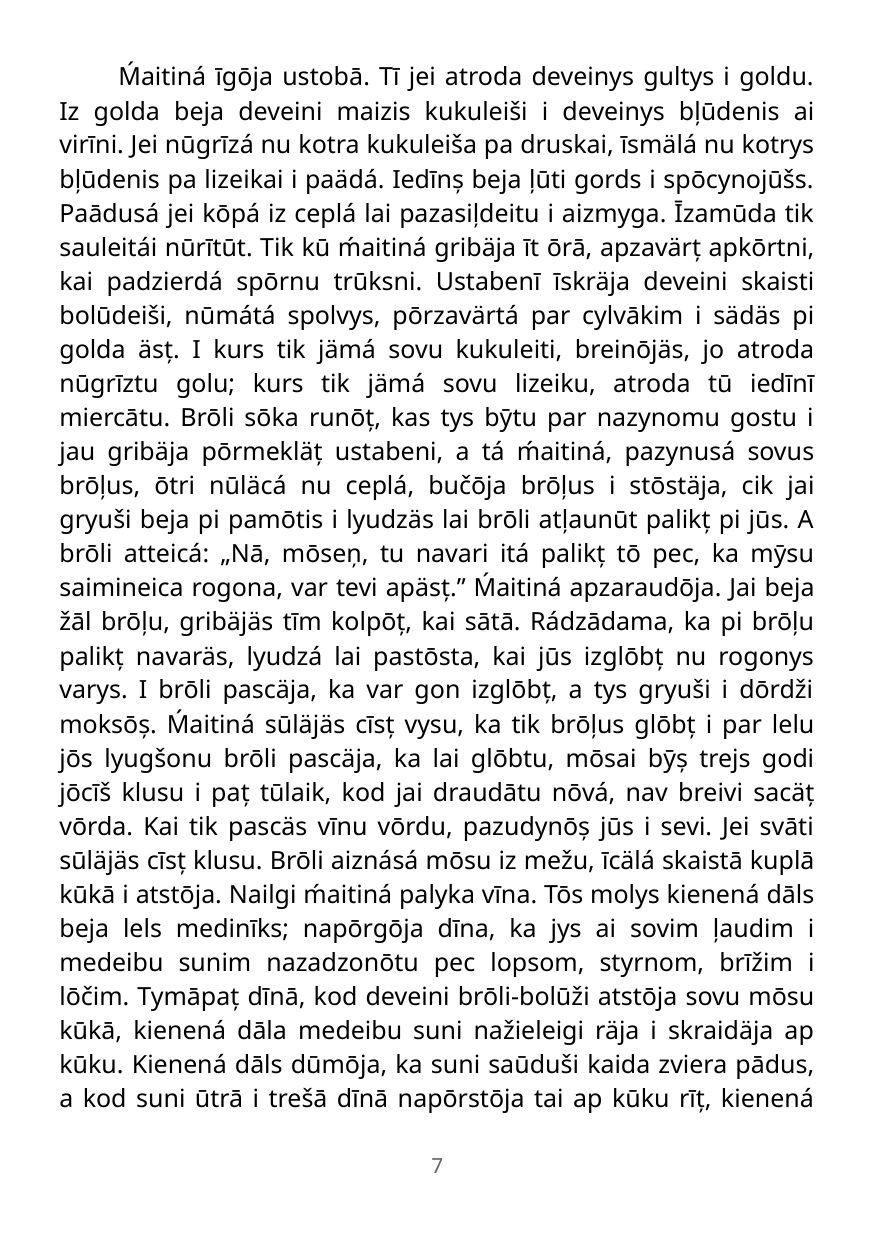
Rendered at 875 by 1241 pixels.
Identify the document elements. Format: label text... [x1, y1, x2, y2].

text Ḿaitiná īgōja ustobā. Tī jei atroda deveinys gultys i goldu. Iz golda beja deveini maizis kukuleiši i deveinys bļūdenis ai virīni. Jei nūgrīzá nu kotra kukuleiša pa druskai, īsmälá nu kotrys bļūdenis pa lizeikai i paädá. Iedīnș beja ļūti gords i spōcynojūšs. Paādusá jei kōpá iz ceplá lai pazasiļdeitu i aizmyga. Īzamūda tik sauleitái nūrītūt. Tik kū ḿaitiná gribäja īt ōrā, apzavärț apkōrtni, kai padzierdá spōrnu trūksni. Ustabenī īskräja deveini skaisti bolūdeiši, nūmátá spolvys, pōrzavärtá par cylvākim i sädäs pi golda äsț. I kurs tik jämá sovu kukuleiti, breinōjäs, jo atroda nūgrīztu golu; kurs tik jämá sovu lizeiku, atroda tū iedīnī miercātu. Brōli sōka runōț, kas tys bȳtu par nazynomu gostu i jau gribäja pōrmekläț ustabeni, a tá ḿaitiná, pazynusá sovus brōļus, ōtri nūläcá nu ceplá, bučōja brōļus i stōstäja, cik jai gryuši beja pi pamōtis i lyudzäs lai brōli atļaunūt palikț pi jūs. A brōli atteicá: „Nā, mōseņ, tu navari itá palikț tō pec, ka mȳsu saimineica rogona, var tevi apäsț.” Ḿaitiná apzaraudōja. Jai beja žāl brōļu, gribäjäs tīm kolpōț, kai sātā. Rádzādama, ka pi brōļu palikț navaräs, lyudzá lai pastōsta, kai jūs izglōbț nu rogonys varys. I brōli pascäja, ka var gon izglōbț, a tys gryuši i dōrdži moksōș. Ḿaitiná sūläjäs cīsț vysu, ka tik brōļus glōbț i par lelu jōs lyugšonu brōli pascäja, ka lai glōbtu, mōsai bȳș trejs godi jōcīš klusu i paț tūlaik, kod jai draudātu nōvá, nav breivi sacäț vōrda. Kai tik pascäs vīnu vōrdu, pazudynōș jūs i sevi. Jei svāti sūläjäs cīsț klusu. Brōli aiznásá mōsu iz mežu, īcälá skaistā kuplā kūkā i atstōja. Nailgi ḿaitiná palyka vīna. Tōs molys kienená dāls beja lels medinīks; napōrgōja dīna, ka jys ai sovim ļaudim i medeibu sunim nazadzonōtu pec lopsom, styrnom, brīžim i lōčim. Tymāpaț dīnā, kod deveini brōli-bolūži atstōja sovu mōsu kūkā, kienená dāla medeibu suni nažieleigi räja i skraidäja ap kūku. Kienená dāls dūmōja, ka suni saūduši kaida zviera pādus, a kod suni ūtrā i trešā dīnā napōrstōja tai ap kūku rīț, kienená [59, 59, 815, 1115]
